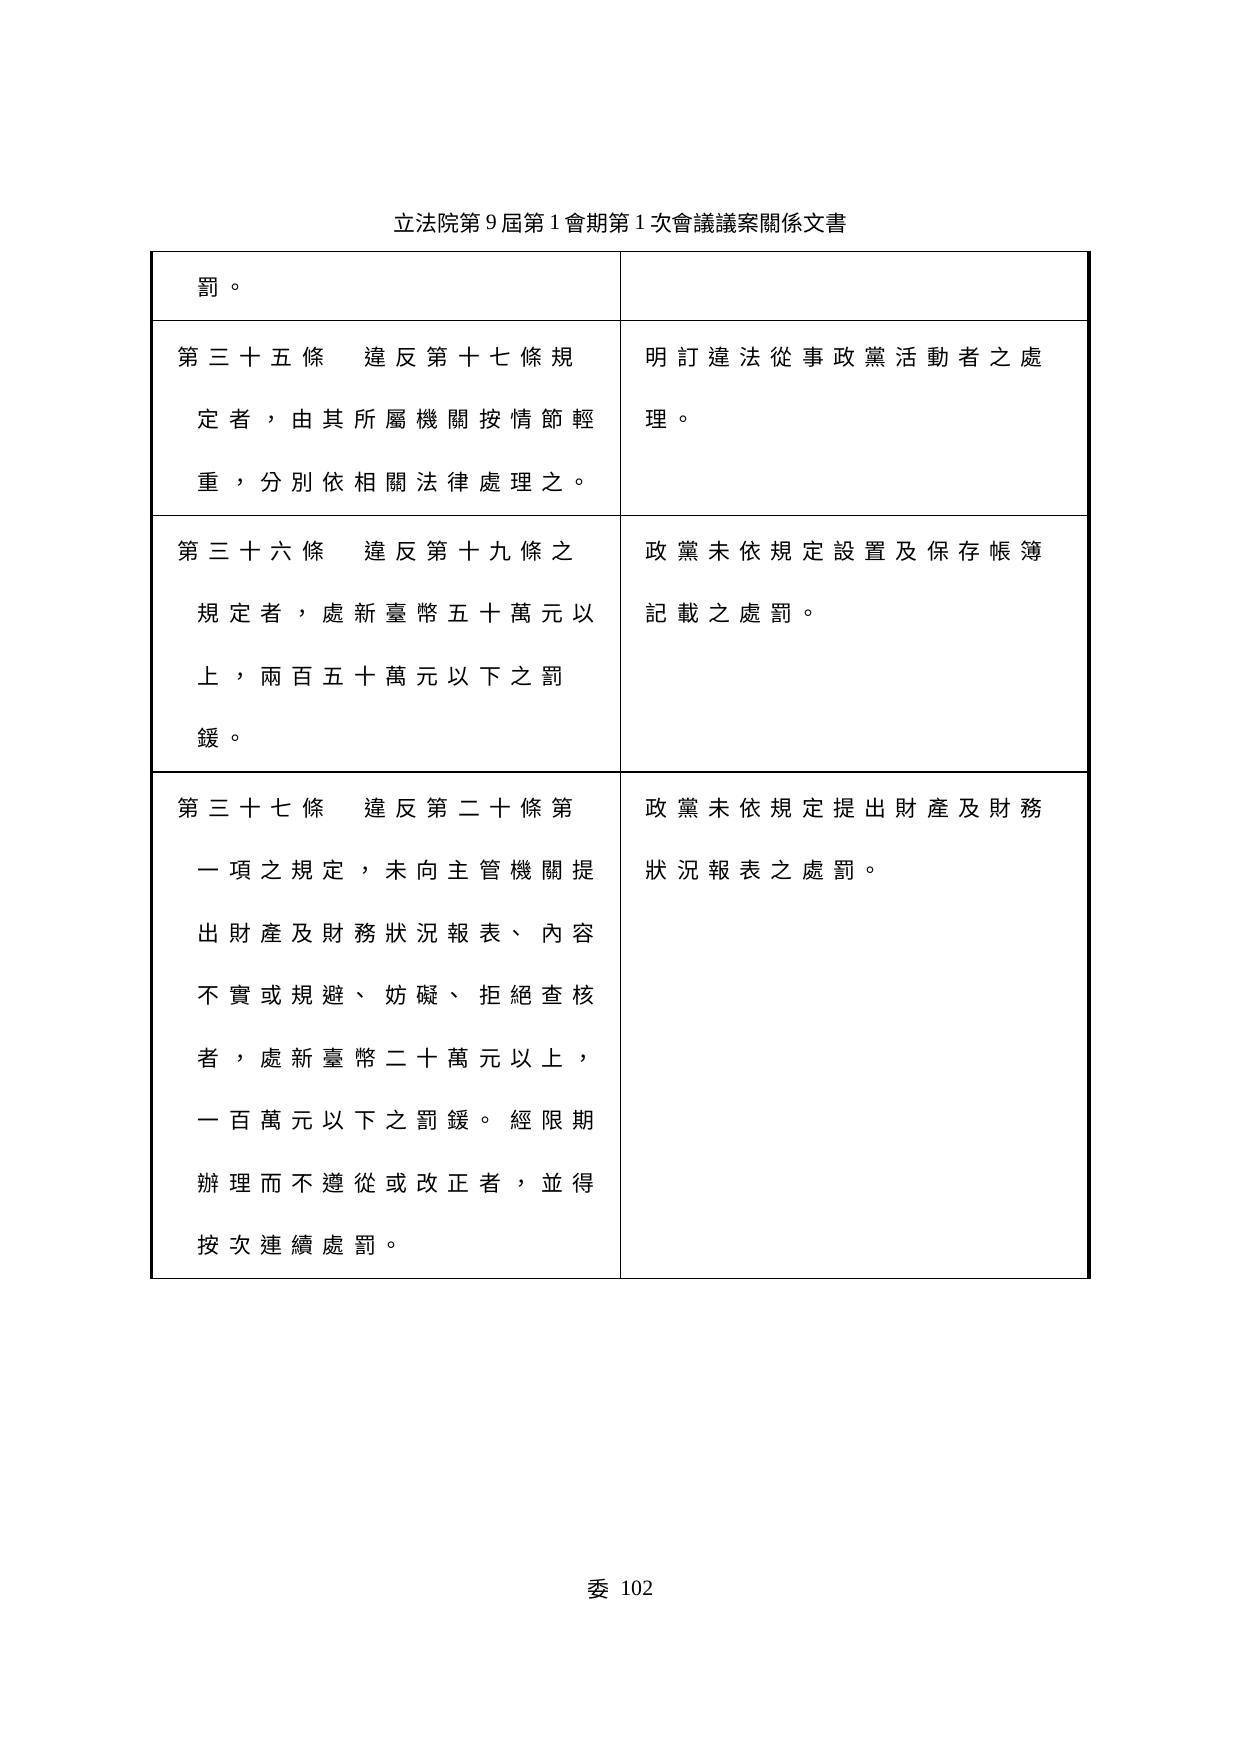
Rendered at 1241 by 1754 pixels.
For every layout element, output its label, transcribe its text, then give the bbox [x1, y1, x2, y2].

table_cell 第三十五條 違反第十七條規定者，由其所屬機關按情節輕重，分別依相關法律處理之。 [153, 321, 620, 514]
table_cell 罰。 [153, 252, 620, 320]
table_cell 第三十六條 違反第十九條之規定者，處新臺幣五十萬元以上，兩百五十萬元以下之罰鍰。 [153, 516, 620, 771]
table_cell 第三十七條 違反第二十條第一項之規定，未向主管機關提出財產及財務狀況報表、內容不實或規避、妨礙、拒絕查核者，處新臺幣二十萬元以上，一百萬元以下之罰鍰。經限期辦理而不遵從或改正者，並得按次連續處罰。 [153, 773, 620, 1278]
table_cell 政黨未依規定設置及保存帳簿記載之處罰。 [621, 516, 1087, 771]
table_cell 明訂違法從事政黨活動者之處理。 [621, 321, 1087, 514]
table_cell 政黨未依規定提出財產及財務狀況報表之處罰。 [621, 773, 1087, 1278]
table_cell [621, 252, 1087, 320]
